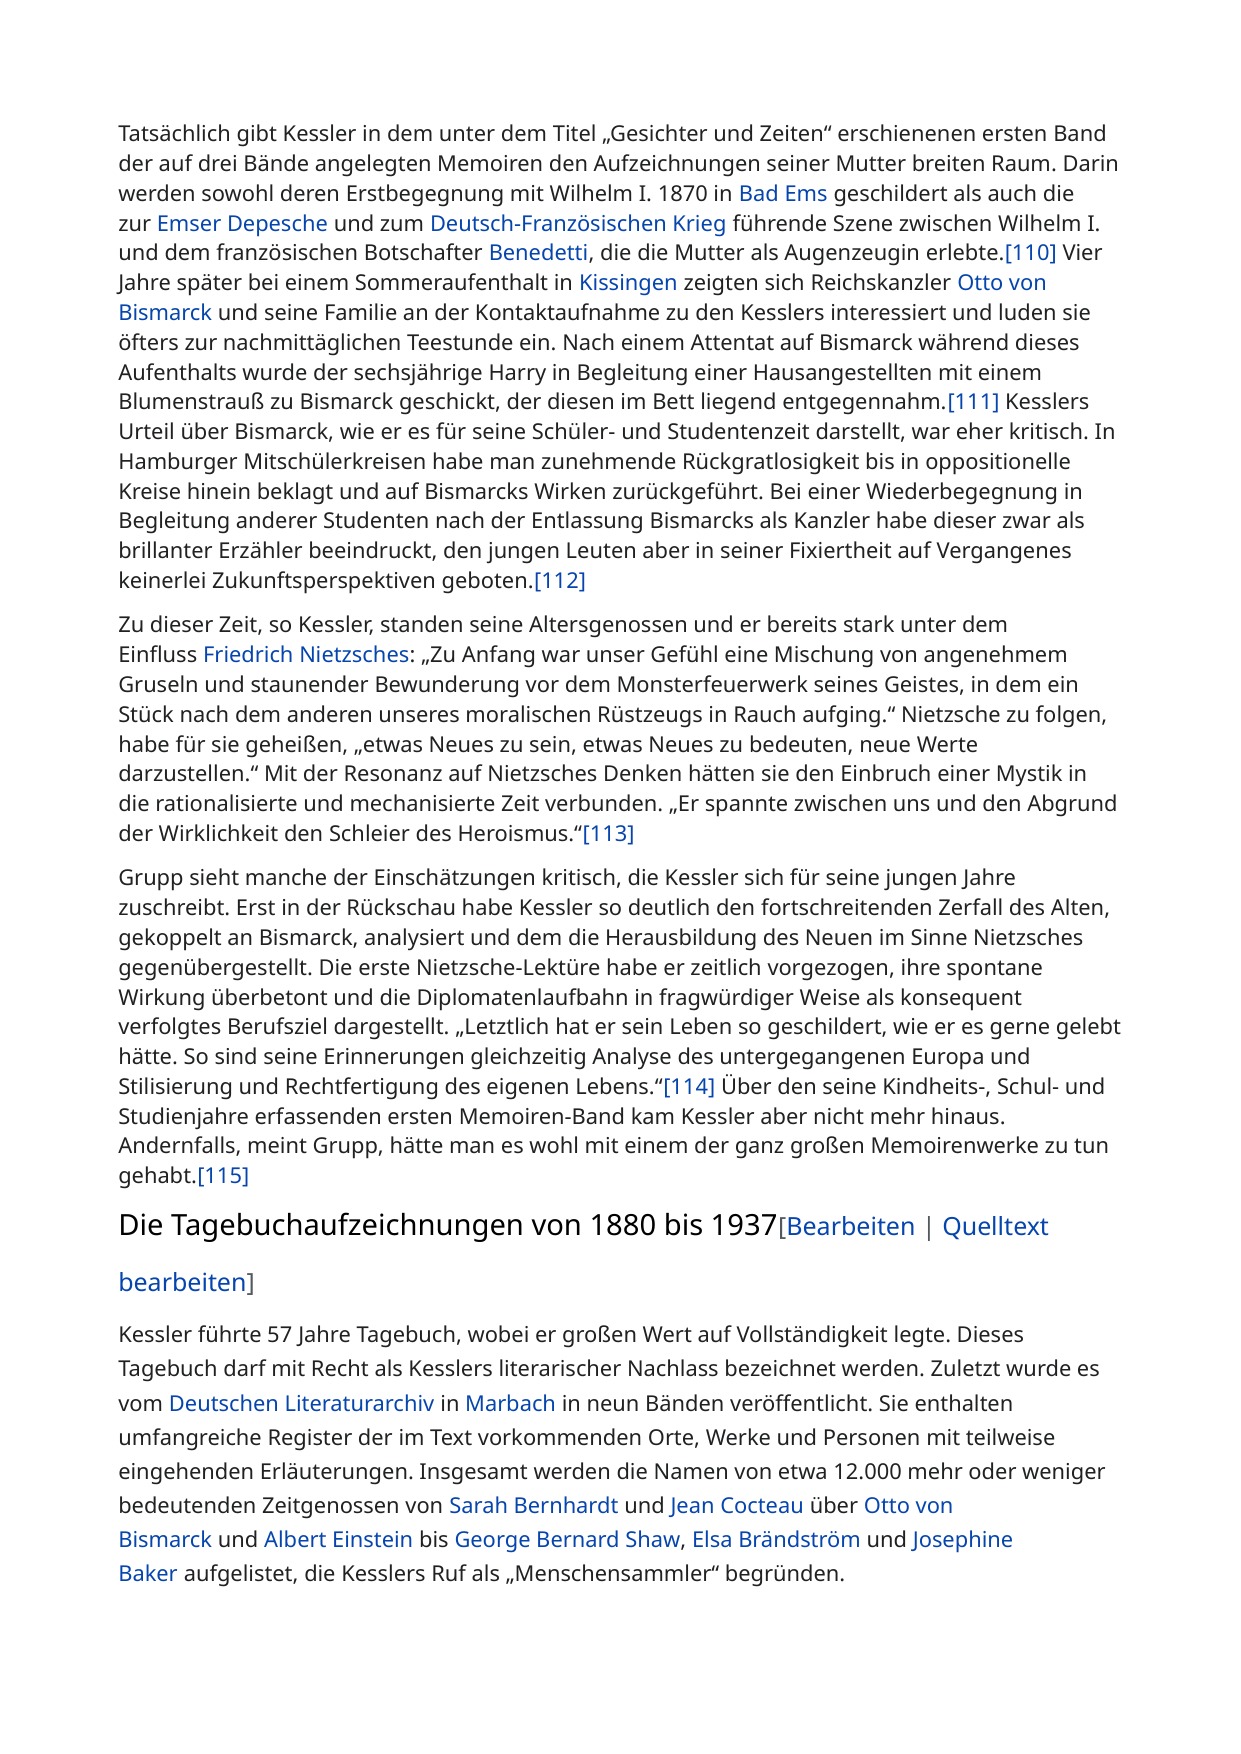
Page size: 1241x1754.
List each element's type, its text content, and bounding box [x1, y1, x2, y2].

text Zu dieser Zeit, so Kessler, standen seine Altersgenossen und er bereits stark unter dem Einfluss Friedrich Nietzsches: „Zu Anfang war unser Gefühl eine Mischung von angenehmem Gruseln und staunender Bewunderung vor dem Monsterfeuerwerk seines Geistes, in dem ein Stück nach dem anderen unseres moralischen Rüstzeugs in Rauch aufging.“ Nietzsche zu folgen, habe für sie geheißen, „etwas Neues zu sein, etwas Neues zu bedeuten, neue Werte darzustellen.“ Mit der Resonanz auf Nietzsches Denken hätten sie den Einbruch einer Mystik in die rationalisierte und mechanisierte Zeit verbunden. „Er spannte zwischen uns und den Abgrund der Wirklichkeit den Schleier des Heroismus.“[113] [118, 609, 1122, 848]
text Kessler führte 57 Jahre Tagebuch, wobei er großen Wert auf Vollständigkeit legte. Dieses Tagebuch darf mit Recht als Kesslers literarischer Nachlass bezeichnet werden. Zuletzt wurde es vom Deutschen Literaturarchiv in Marbach in neun Bänden veröffentlicht. Sie enthalten umfangreiche Register der im Text vorkommenden Orte, Werke und Personen mit teilweise eingehenden Erläuterungen. Insgesamt werden die Namen von etwa 12.000 mehr oder weniger bedeutenden Zeitgenossen von Sarah Bernhardt und Jean Cocteau über Otto von Bismarck und Albert Einstein bis George Bernard Shaw, Elsa Brändström und Josephine Baker aufgelistet, die Kesslers Ruf als „Menschensammler“ begründen. [118, 1319, 1122, 1588]
text Grupp sieht manche der Einschätzungen kritisch, die Kessler sich für seine jungen Jahre zuschreibt. Erst in der Rückschau habe Kessler so deutlich den fortschreitenden Zerfall des Alten, gekoppelt an Bismarck, analysiert und dem die Herausbildung des Neuen im Sinne Nietzsches gegenübergestellt. Die erste Nietzsche-Lektüre habe er zeitlich vorgezogen, ihre spontane Wirkung überbetont und die Diplomatenlaufbahn in fragwürdiger Weise als konsequent verfolgtes Berufsziel dargestellt. „Letztlich hat er sein Leben so geschildert, wie er es gerne gelebt hätte. So sind seine Erinnerungen gleichzeitig Analyse des untergegangenen Europa und Stilisierung und Rechtfertigung des eigenen Lebens.“[114] Über den seine Kindheits-, Schul- und Studienjahre erfassenden ersten Memoiren-Band kam Kessler aber nicht mehr hinaus. Andernfalls, meint Grupp, hätte man es wohl mit einem der ganz großen Memoirenwerke zu tun gehabt.[115] [118, 862, 1122, 1190]
subtitle Die Tagebuchaufzeichnungen von 1880 bis 1937[Bearbeiten | Quelltext bearbeiten] [118, 1204, 1122, 1299]
text Tatsächlich gibt Kessler in dem unter dem Titel „Gesichter und Zeiten“ erschienenen ersten Band der auf drei Bände angelegten Memoiren den Aufzeichnungen seiner Mutter breiten Raum. Darin werden sowohl deren Erstbegegnung mit Wilhelm I. 1870 in Bad Ems geschildert als auch die zur Emser Depesche und zum Deutsch-Französischen Krieg führende Szene zwischen Wilhelm I. und dem französischen Botschafter Benedetti, die die Mutter als Augenzeugin erlebte.[110] Vier Jahre später bei einem Sommeraufenthalt in Kissingen zeigten sich Reichskanzler Otto von Bismarck und seine Familie an der Kontaktaufnahme zu den Kesslers interessiert und luden sie öfters zur nachmittäglichen Teestunde ein. Nach einem Attentat auf Bismarck während dieses Aufenthalts wurde der sechsjährige Harry in Begleitung einer Hausangestellten mit einem Blumenstrauß zu Bismarck geschickt, der diesen im Bett liegend entgegennahm.[111] Kesslers Urteil über Bismarck, wie er es für seine Schüler- und Studentenzeit darstellt, war eher kritisch. In Hamburger Mitschülerkreisen habe man zunehmende Rückgratlosigkeit bis in oppositionelle Kreise hinein beklagt und auf Bismarcks Wirken zurückgeführt. Bei einer Wiederbegegnung in Begleitung anderer Studenten nach der Entlassung Bismarcks als Kanzler habe dieser zwar als brillanter Erzähler beeindruckt, den jungen Leuten aber in seiner Fixiertheit auf Vergangenes keinerlei Zukunftsperspektiven geboten.[112] [118, 118, 1122, 595]
